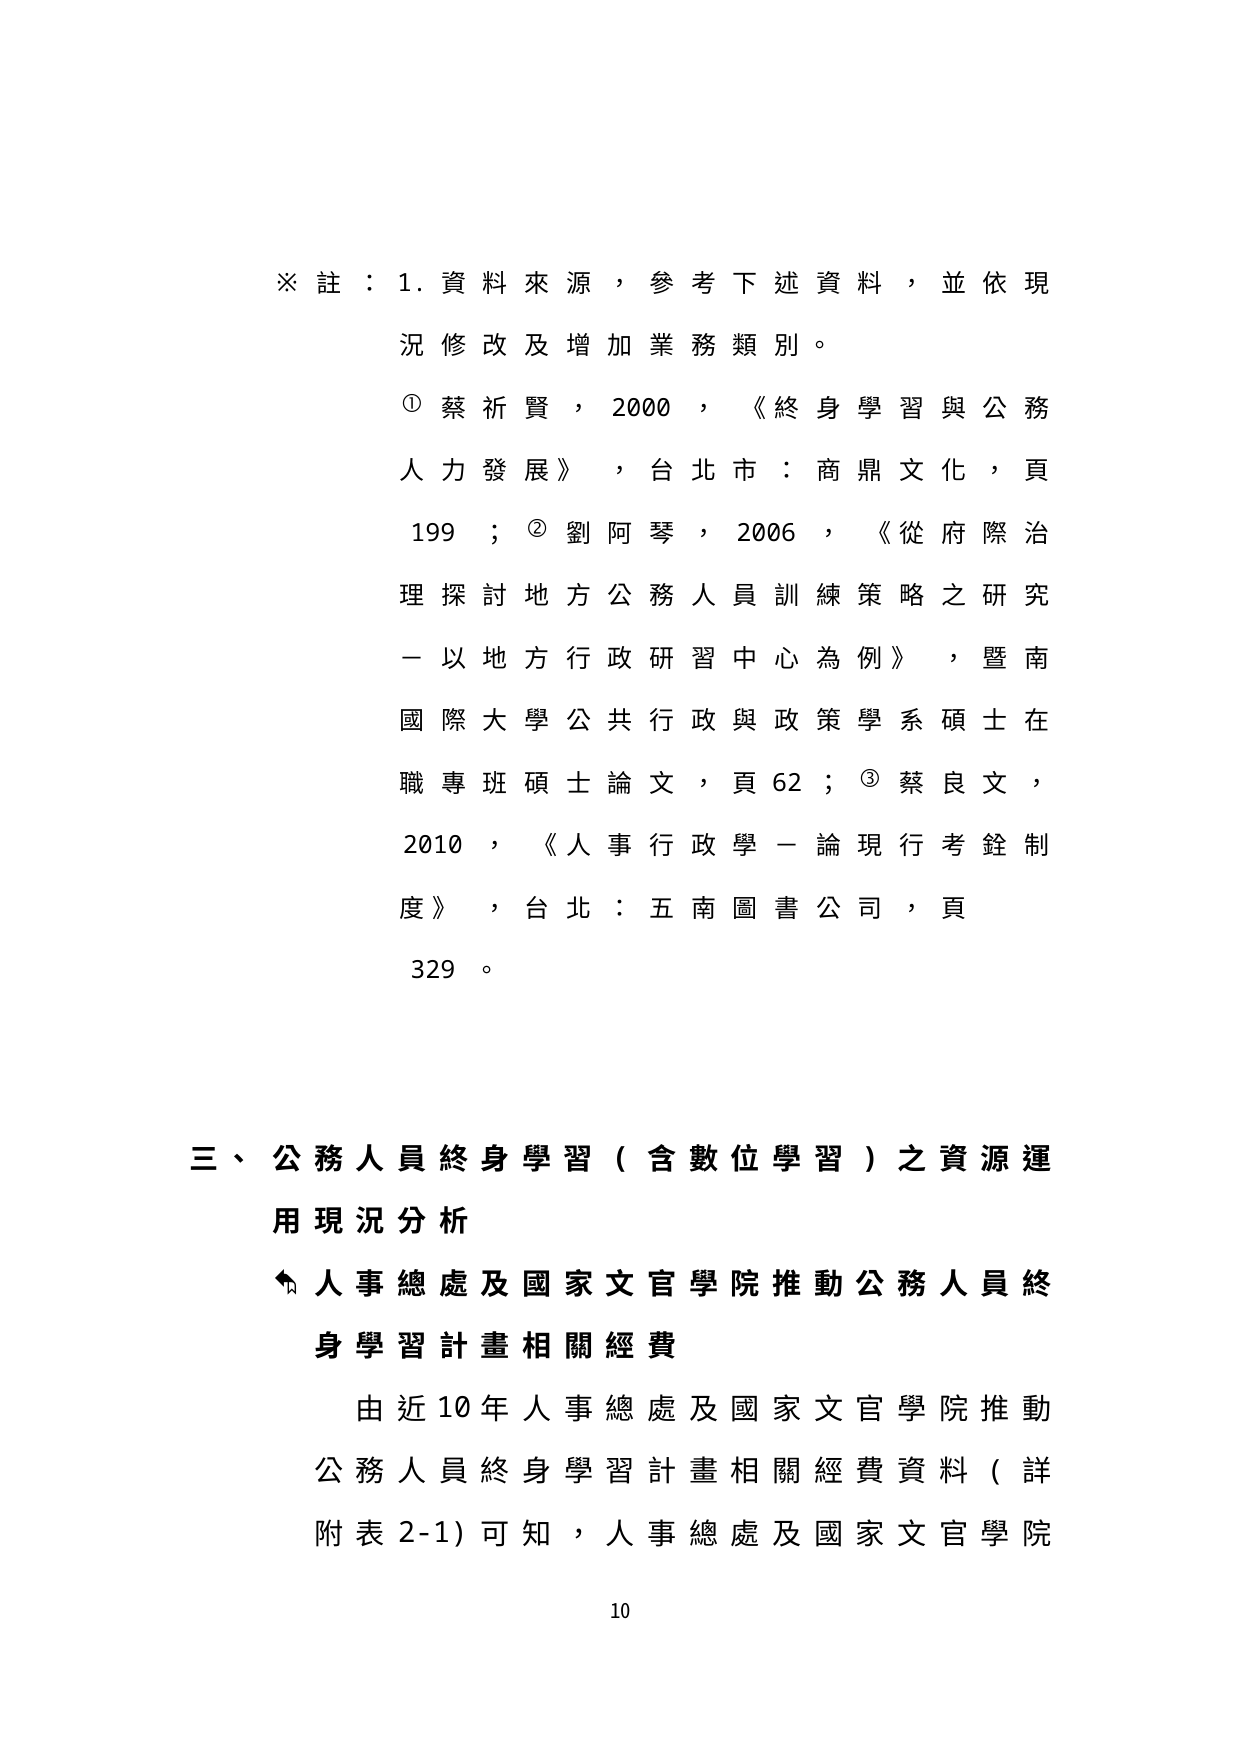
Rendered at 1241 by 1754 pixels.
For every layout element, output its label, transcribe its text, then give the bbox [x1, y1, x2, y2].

text ※註：1.資料來源，參考下述資料，並依現況修改及增加業務類別。 [264, 240, 1058, 365]
text 由近10年人事總處及國家文官學院推動公務人員終身學習計畫相關經費資料(詳附表2-1)可知，人事總處及國家文官學院 [271, 1365, 1058, 1552]
text 蔡祈賢，2000，《終身學習與公務人力發展》，台北市：商鼎文化，頁199；劉阿琴，2006，《從府際治理探討地方公務人員訓練策略之研究－以地方行政研習中心為例》，暨南國際大學公共行政與政策學系碩士在職專班碩士論文，頁62；蔡良文，2010，《人事行政學－論現行考銓制度》，台北：五南圖書公司，頁329。 [364, 365, 1087, 990]
text 人事總處及國家文官學院推動公務人員終身學習計畫相關經費 [244, 1240, 1058, 1365]
text 三、公務人員終身學習(含數位學習)之資源運用現況分析 [183, 1115, 1058, 1240]
